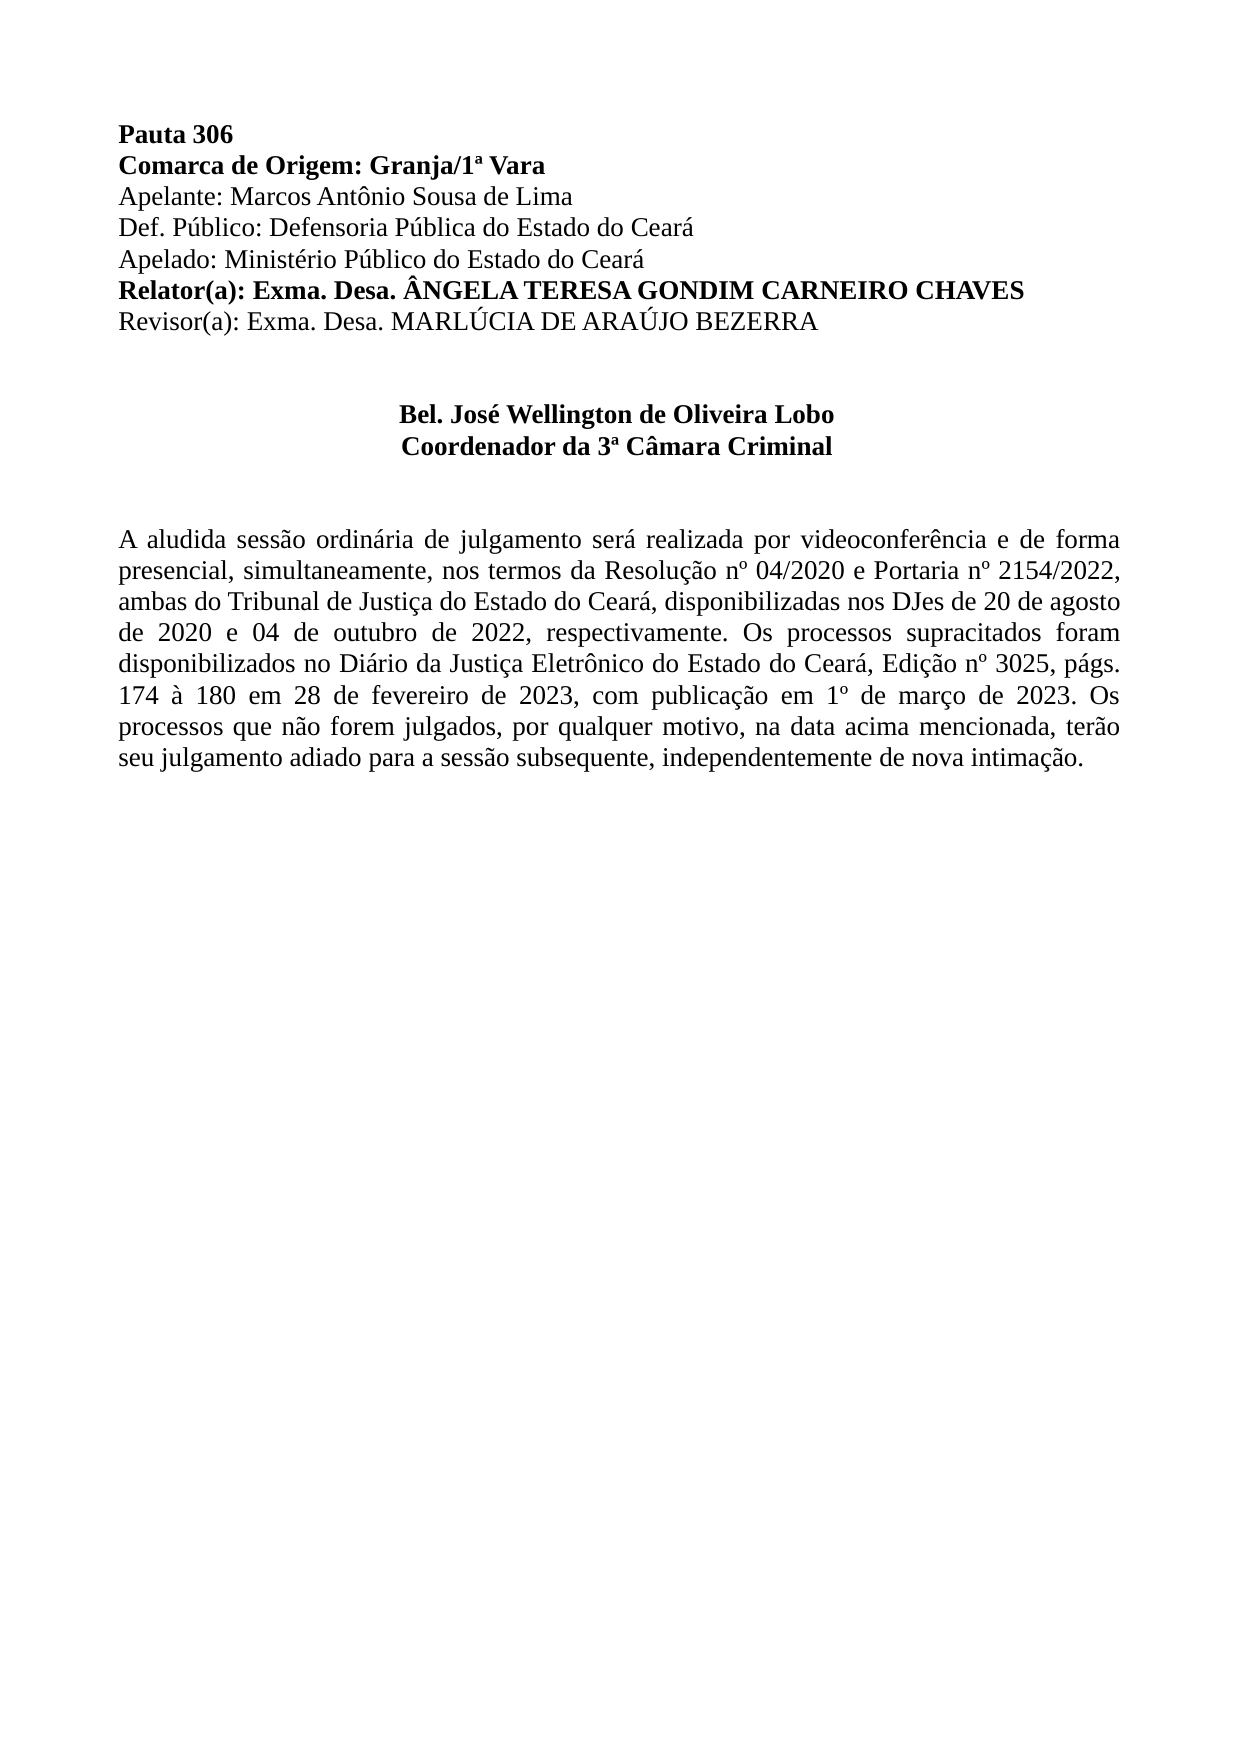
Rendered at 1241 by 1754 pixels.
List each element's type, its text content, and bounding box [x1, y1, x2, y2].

text Revisor(a): Exma. Desa. MARLÚCIA DE ARAÚJO BEZERRA [118, 305, 1122, 336]
text Def. Público: Defensoria Pública do Estado do Ceará [118, 212, 1122, 243]
text Pauta 306 [118, 118, 1122, 149]
text Coordenador da 3ª Câmara Criminal [118, 429, 1122, 461]
text Apelante: Marcos Antônio Sousa de Lima [118, 180, 1122, 212]
text Relator(a): Exma. Desa. ÂNGELA TERESA GONDIM CARNEIRO CHAVES [118, 274, 1122, 305]
text Apelado: Ministério Público do Estado do Ceará [118, 243, 1122, 274]
text Bel. José Wellington de Oliveira Lobo [118, 398, 1122, 429]
text Comarca de Origem: Granja/1ª Vara [118, 149, 1122, 180]
